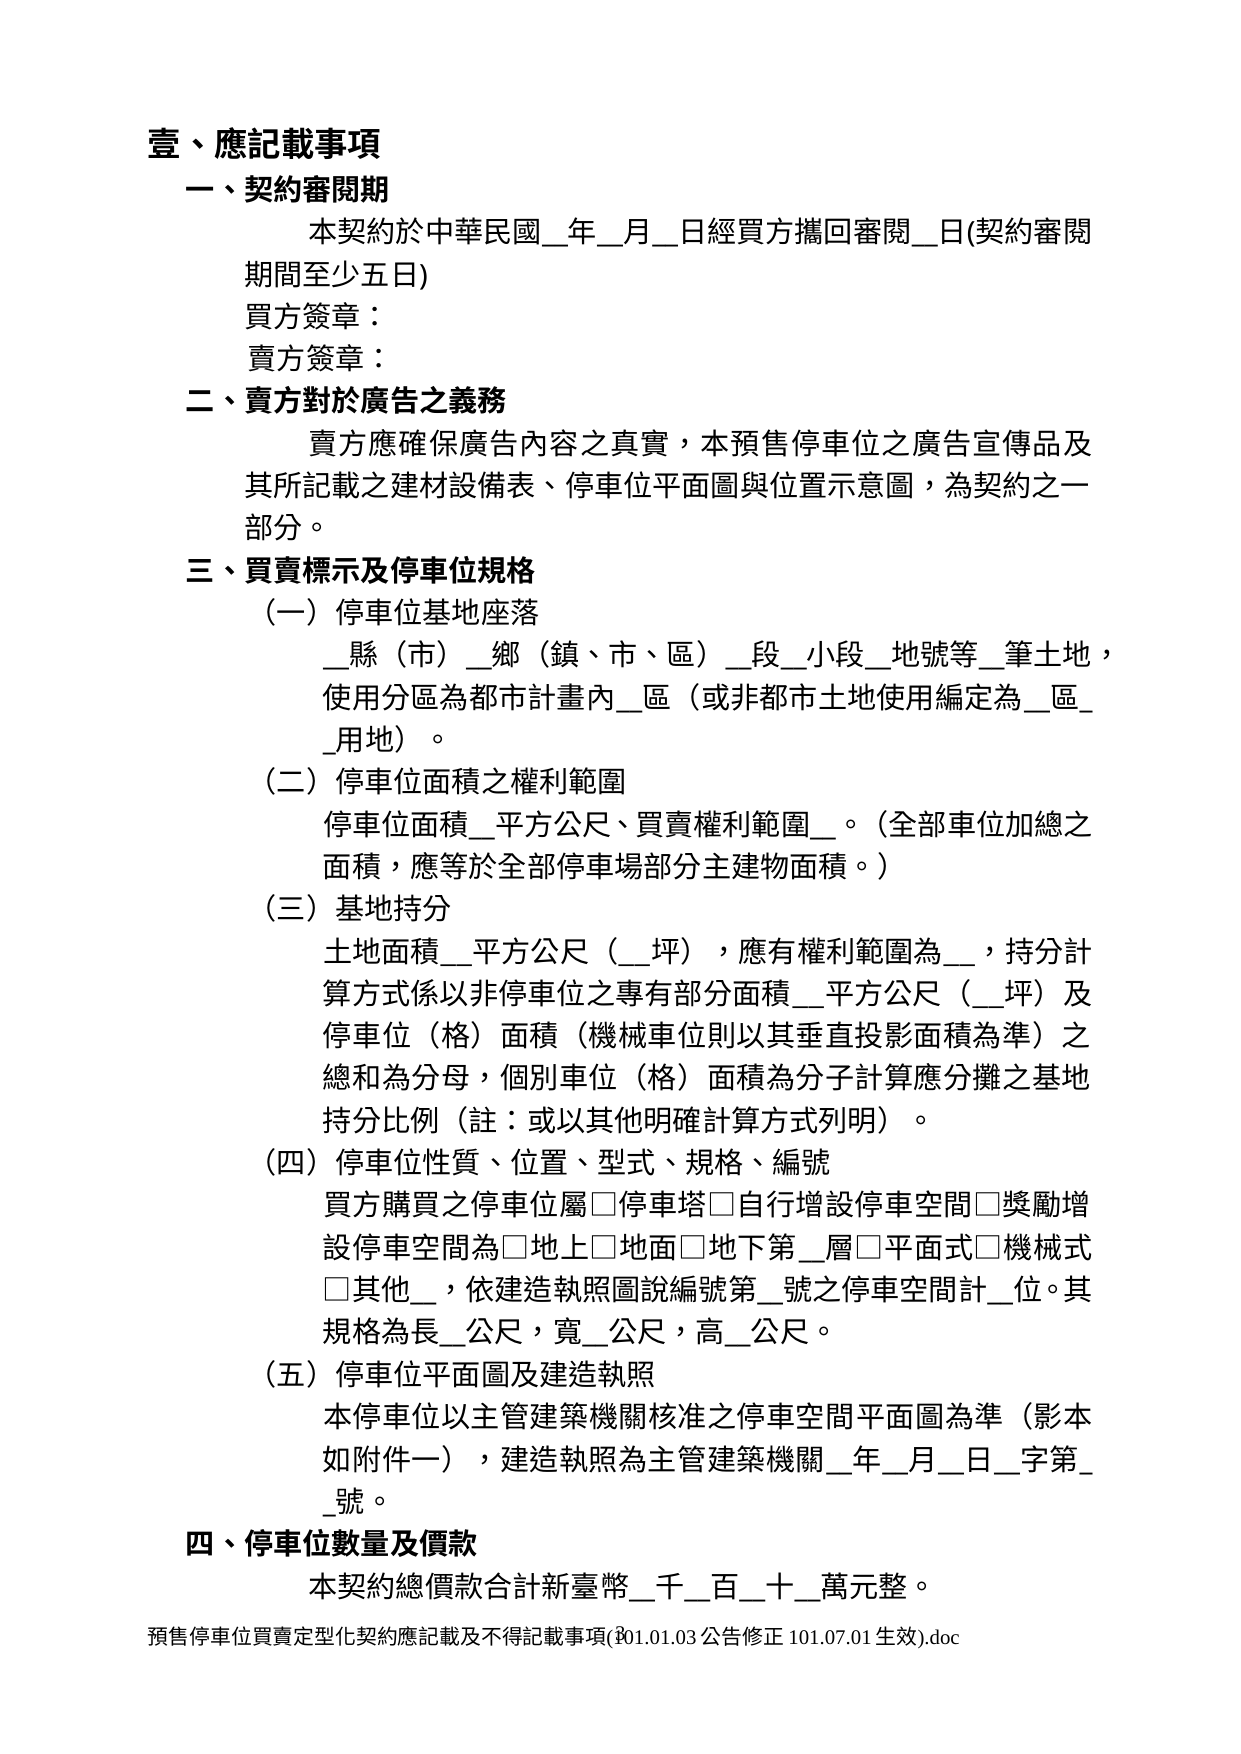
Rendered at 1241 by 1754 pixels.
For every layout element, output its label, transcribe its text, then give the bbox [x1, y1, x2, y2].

text 三、買賣標示及停車位規格 [148, 547, 1092, 589]
text __縣（市）__鄉（鎮、市、區）__段__小段__地號等__筆土地，使用分區為都市計畫內__區（或非都市土地使用編定為__區__用地）。 [323, 632, 1092, 759]
text 本契約於中華民國__年__月__日經買方攜回審閱__日(契約審閱期間至少五日) [244, 209, 1092, 293]
text 四、停車位數量及價款 [148, 1521, 1092, 1563]
text 本停車位以主管建築機關核准之停車空間平面圖為準（影本如附件一），建造執照為主管建築機關__年__月__日__字第__號。 [323, 1394, 1092, 1521]
text （二）停車位面積之權利範圍 [148, 759, 1092, 801]
text （四）停車位性質、位置、型式、規格、編號 [148, 1140, 1092, 1182]
text 壹、應記載事項 [148, 118, 1092, 166]
text 買方購買之停車位屬□停車塔□自行增設停車空間□獎勵增設停車空間為□地上□地面□地下第__層□平面式□機械式□其他__，依建造執照圖說編號第__號之停車空間計__位。其規格為長__公尺，寬__公尺，高__公尺。 [323, 1182, 1092, 1351]
text 賣方應確保廣告內容之真實，本預售停車位之廣告宣傳品及其所記載之建材設備表、停車位平面圖與位置示意圖，為契約之一部分。 [244, 420, 1092, 547]
text 本契約總價款合計新臺幣__千__百__十__萬元整。 [244, 1563, 1092, 1606]
text 停車位面積__平方公尺、買賣權利範圍__。（全部車位加總之面積，應等於全部停車場部分主建物面積。） [323, 801, 1092, 886]
text 二、賣方對於廣告之義務 [148, 378, 1092, 420]
text 一、契約審閱期 [148, 166, 1092, 209]
text （三）基地持分 [148, 886, 1092, 928]
text 土地面積__平方公尺（__坪），應有權利範圍為__，持分計算方式係以非停車位之專有部分面積__平方公尺（__坪）及停車位（格）面積（機械車位則以其垂直投影面積為準）之總和為分母，個別車位（格）面積為分子計算應分攤之基地持分比例（註：或以其他明確計算方式列明）。 [323, 928, 1092, 1140]
text 賣方簽章： [244, 336, 1092, 378]
text 買方簽章： [244, 293, 1092, 336]
text （五）停車位平面圖及建造執照 [148, 1351, 1092, 1394]
text （一）停車位基地座落 [148, 589, 1092, 632]
